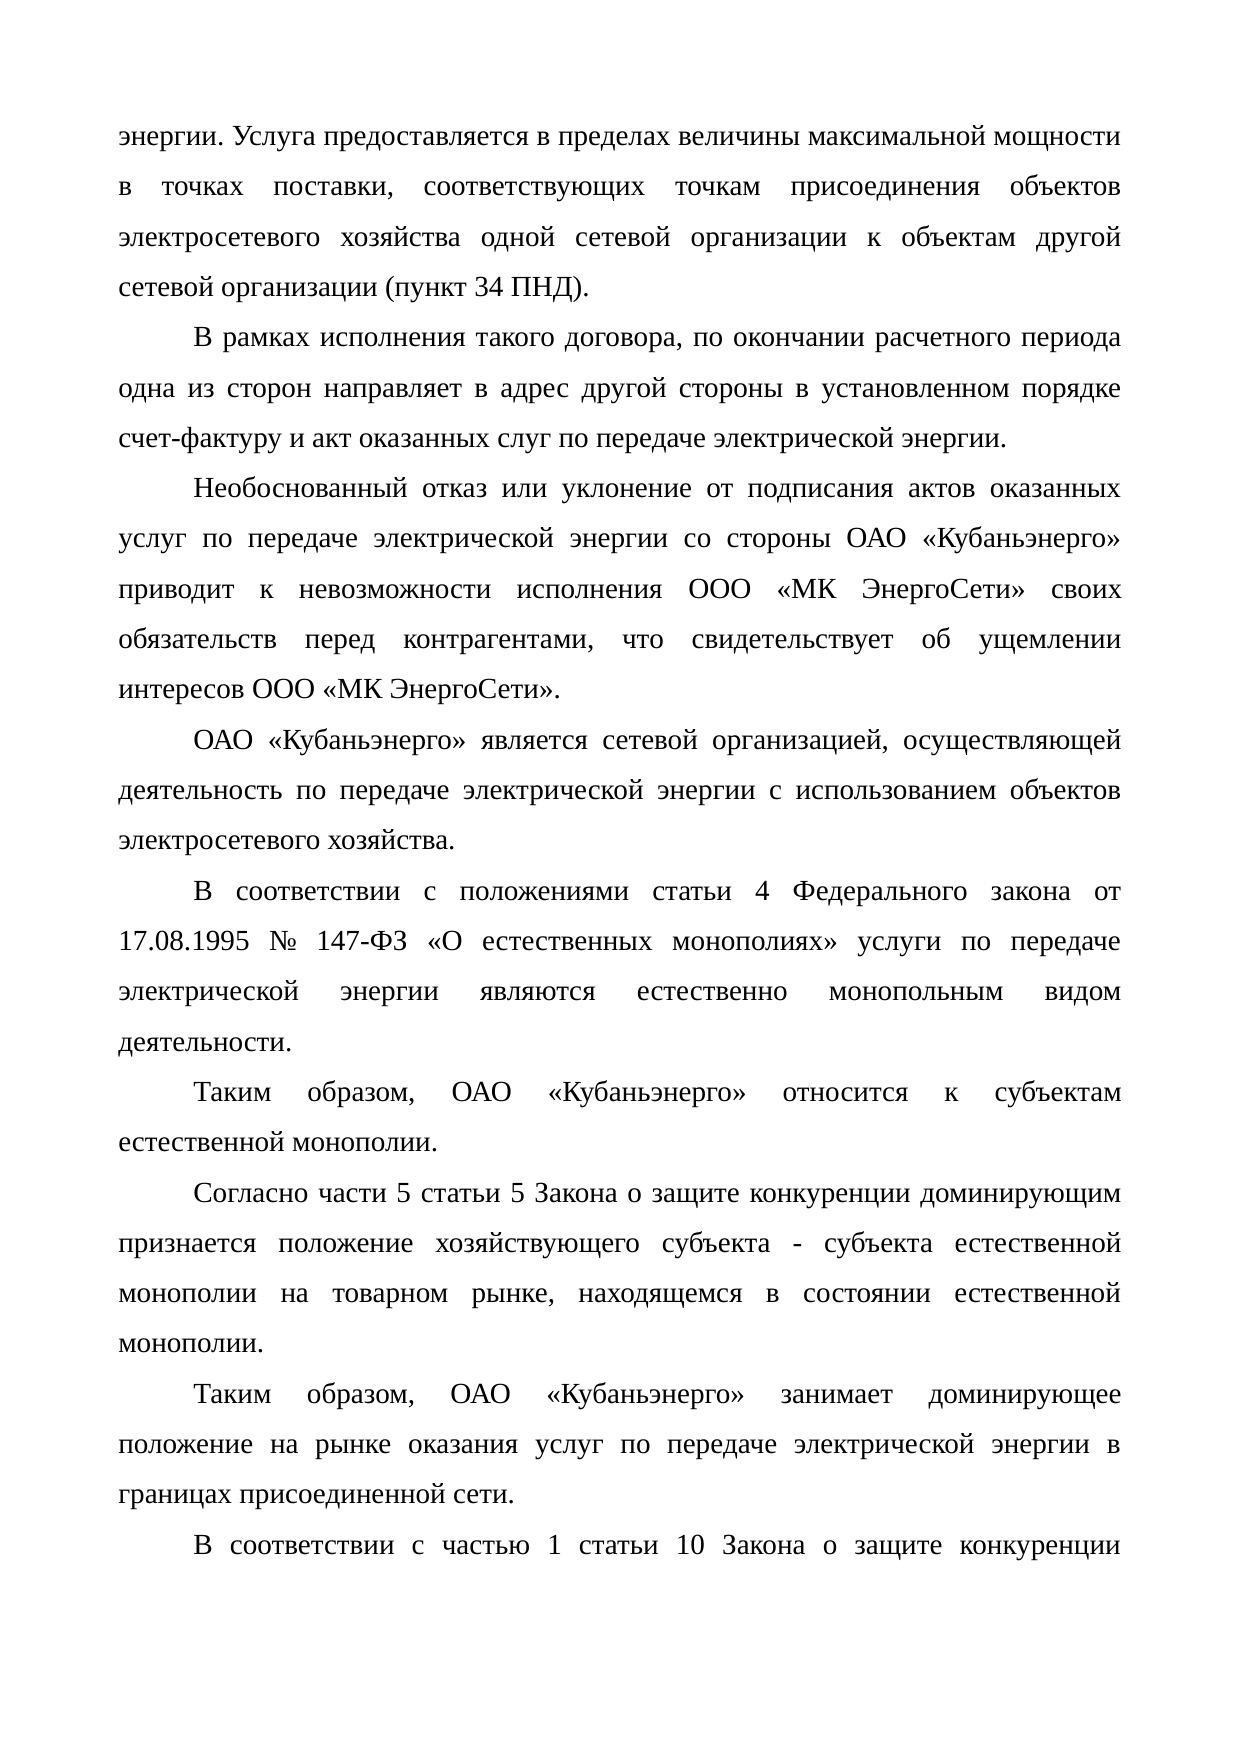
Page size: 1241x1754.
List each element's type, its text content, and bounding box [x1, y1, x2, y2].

text Таким образом, ОАО «Кубаньэнерго» относится к субъектам естественной монополии. [118, 1074, 1122, 1158]
text Необоснованный отказ или уклонение от подписания актов оказанных услуг по передаче электрической энергии со стороны ОАО «Кубаньэнерго» приводит к невозможности исполнения ООО «МК ЭнергоСети» своих обязательств перед контрагентами, что свидетельствует об ущемлении интересов ООО «МК ЭнергоСети». [118, 470, 1122, 705]
text Таким образом, ОАО «Кубаньэнерго» занимает доминирующее положение на рынке оказания услуг по передаче электрической энергии в границах присоединенной сети. [118, 1376, 1122, 1510]
text В соответствии с частью 1 статьи 10 Закона о защите конкуренции [118, 1527, 1122, 1560]
text В соответствии с положениями статьи 4 Федерального закона от 17.08.1995 № 147-ФЗ «О естественных монополиях» услуги по передаче электрической энергии являются естественно монопольным видом деятельности. [118, 873, 1122, 1057]
text Согласно части 5 статьи 5 Закона о защите конкуренции доминирующим признается положение хозяйствующего субъекта - субъекта естественной монополии на товарном рынке, находящемся в состоянии естественной монополии. [118, 1175, 1122, 1359]
text В рамках исполнения такого договора, по окончании расчетного периода одна из сторон направляет в адрес другой стороны в установленном порядке счет-фактуру и акт оказанных слуг по передаче электрической энергии. [118, 319, 1122, 453]
text ОАО «Кубаньэнерго» является сетевой организацией, осуществляющей деятельность по передаче электрической энергии с использованием объектов электросетевого хозяйства. [118, 722, 1122, 856]
text энергии. Услуга предоставляется в пределах величины максимальной мощности в точках поставки, соответствующих точкам присоединения объектов электросетевого хозяйства одной сетевой организации к объектам другой сетевой организации (пункт 34 ПНД). [118, 118, 1122, 303]
